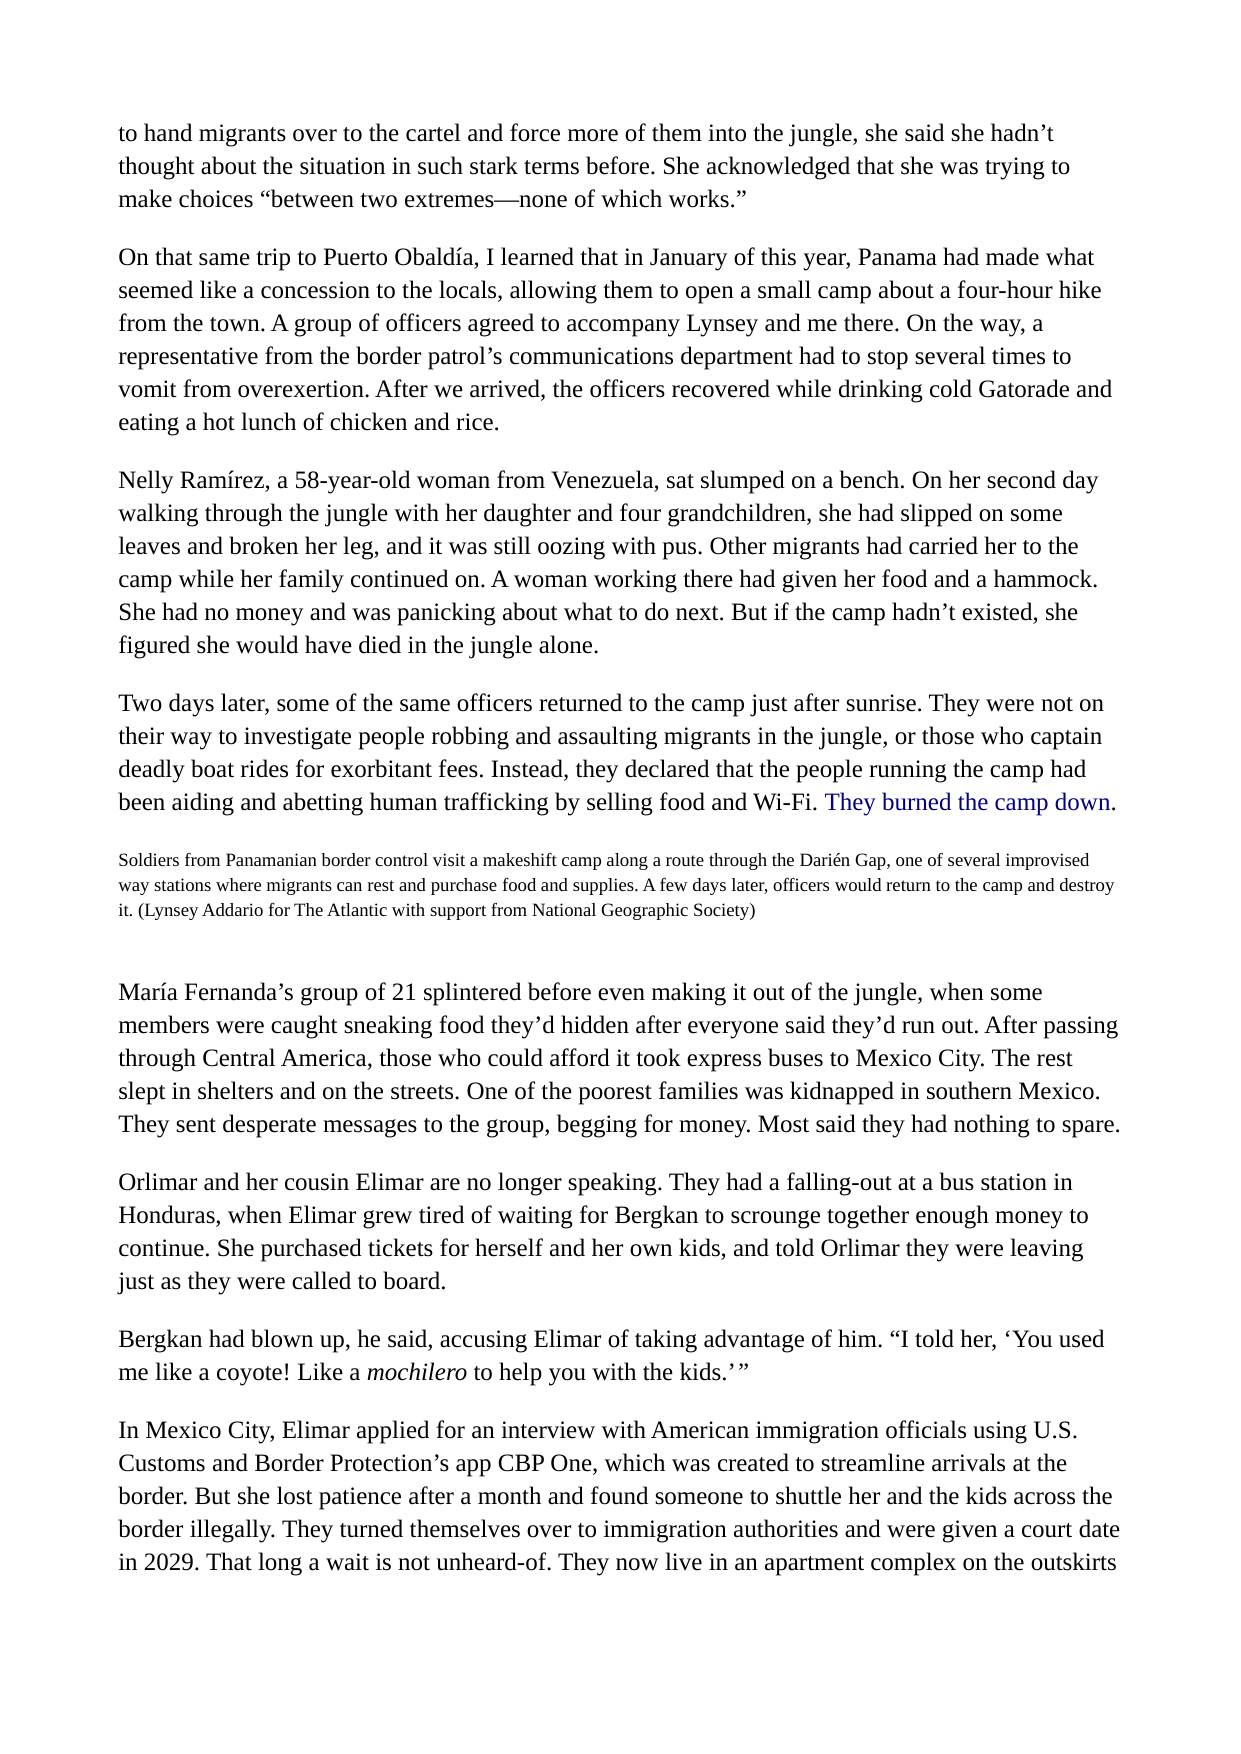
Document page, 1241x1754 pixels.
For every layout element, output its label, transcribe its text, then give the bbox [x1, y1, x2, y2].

text Bergkan had blown up, he said, accusing Elimar of taking advantage of him. “I told her, ‘You used me like a coyote! Like a mochilero to help you with the kids.’ ” [118, 1324, 1122, 1386]
text Two days later, some of the same officers returned to the camp just after sunrise. They were not on their way to investigate people robbing and assaulting migrants in the jungle, or those who captain deadly boat rides for exorbitant fees. Instead, they declared that the people running the camp had been aiding and abetting human trafficking by selling food and Wi-Fi. They burned the camp down. [118, 688, 1122, 816]
text Nelly Ramírez, a 58-year-old woman from Venezuela, sat slumped on a bench. On her second day walking through the jungle with her daughter and four grandchildren, she had slipped on some leaves and broken her leg, and it was still oozing with pus. Other migrants had carried her to the camp while her family continued on. A woman working there had given her food and a hammock. She had no money and was panicking about what to do next. But if the camp hadn’t existed, she figured she would have died in the jungle alone. [118, 465, 1122, 659]
text María Fernanda’s group of 21 splintered before even making it out of the jungle, when some members were caught sneaking food they’d hidden after everyone said they’d run out. After passing through Central America, those who could afford it took express buses to Mexico City. The rest slept in shelters and on the streets. One of the poorest families was kidnapped in southern Mexico. They sent desperate messages to the group, begging for money. Most said they had nothing to spare. [118, 977, 1122, 1138]
text Orlimar and her cousin Elimar are no longer speaking. They had a falling-out at a bus station in Honduras, when Elimar grew tired of waiting for Bergkan to scrounge together enough money to continue. She purchased tickets for herself and her own kids, and told Orlimar they were leaving just as they were called to board. [118, 1167, 1122, 1295]
text Soldiers from Panamanian border control visit a makeshift camp along a route through the Darién Gap, one of several improvised way stations where migrants can rest and purchase food and supplies. A few days later, officers would return to the camp and destroy it. (Lynsey Addario for The Atlantic with support from National Geographic Society) [118, 846, 1122, 921]
text to hand migrants over to the cartel and force more of them into the jungle, she said she hadn’t thought about the situation in such stark terms before. She acknowledged that she was trying to make choices “between two extremes—none of which works.” [118, 118, 1122, 213]
text On that same trip to Puerto Obaldía, I learned that in January of this year, Panama had made what seemed like a concession to the locals, allowing them to open a small camp about a four-hour hike from the town. A group of officers agreed to accompany Lynsey and me there. On the way, a representative from the border patrol’s communications department had to stop several times to vomit from overexertion. After we arrived, the officers recovered while drinking cold Gatorade and eating a hot lunch of chicken and rice. [118, 242, 1122, 436]
text In Mexico City, Elimar applied for an interview with American immigration officials using U.S. Customs and Border Protection’s app CBP One, which was created to streamline arrivals at the border. But she lost patience after a month and found someone to shuttle her and the kids across the border illegally. They turned themselves over to immigration authorities and were given a court date in 2029. That long a wait is not unheard-of. They now live in an apartment complex on the outskirts [118, 1415, 1122, 1576]
